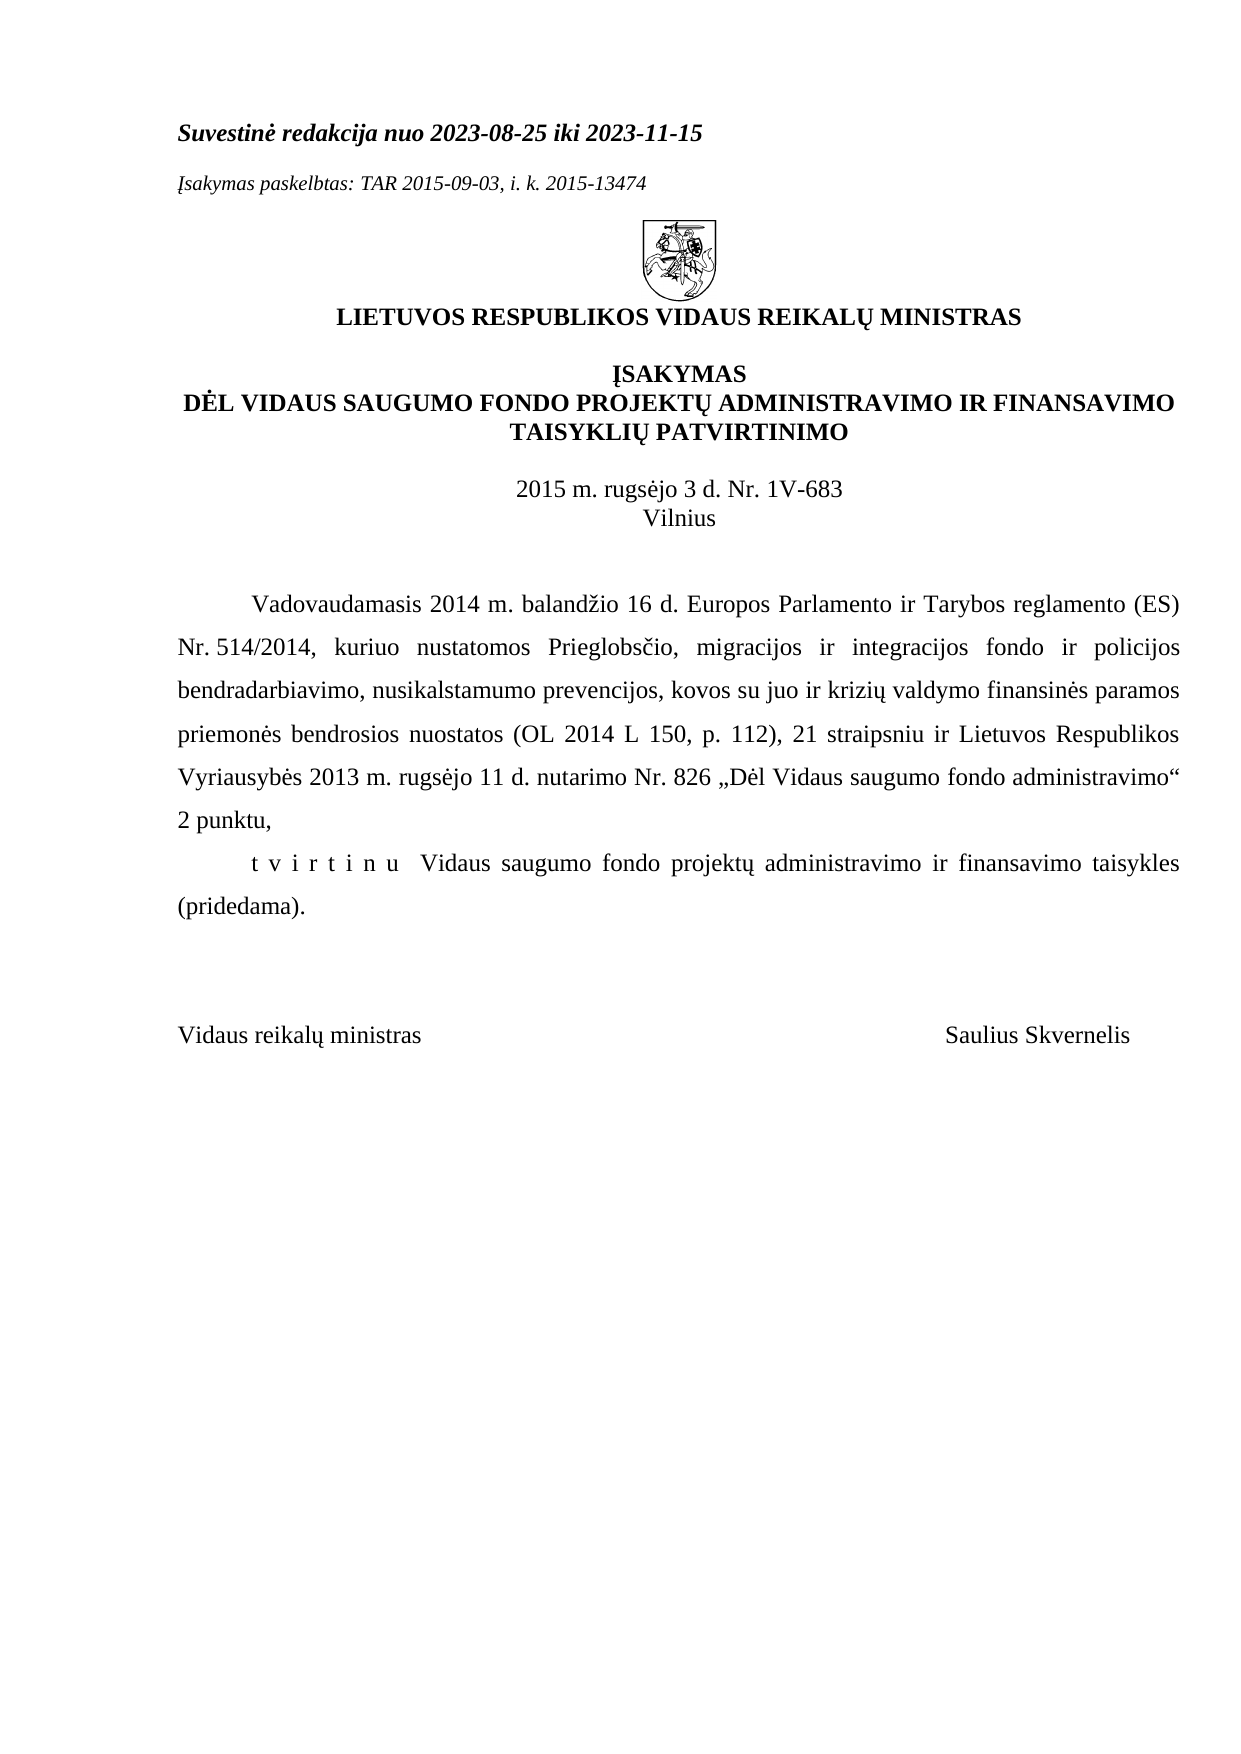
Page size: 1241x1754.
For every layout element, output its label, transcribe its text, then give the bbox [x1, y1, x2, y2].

text LIETUVOS RESPUBLIKOS VIDAUS REIKALŲ MINISTRAS [177, 302, 1181, 331]
text Vadovaudamasis 2014 m. balandžio 16 d. Europos Parlamento ir Tarybos reglamento (ES) Nr. 514/2014, kuriuo nustatomos Prieglobsčio, migracijos ir integracijos fondo ir policijos bendradarbiavimo, nusikalstamumo prevencijos, kovos su juo ir krizių valdymo finansinės paramos priemonės bendrosios nuostatos (OL 2014 L 150, p. 112), 21 straipsniu ir Lietuvos Respublikos Vyriausybės 2013 m. rugsėjo 11 d. nutarimo Nr. 826 „Dėl Vidaus saugumo fondo administravimo“ 2 punktu, [177, 589, 1181, 834]
text 2015 m. rugsėjo 3 d. Nr. 1V-683 [177, 474, 1181, 503]
text Vilnius [177, 503, 1181, 532]
text Vidaus reikalų ministras Saulius Skvernelis [177, 1021, 1181, 1049]
text ĮSAKYMAS [177, 359, 1181, 388]
text t v i r t i n u Vidaus saugumo fondo projektų administravimo ir finansavimo taisykles (pridedama). [177, 848, 1181, 920]
text Suvestinė redakcija nuo 2023-08-25 iki 2023-11-15 [177, 118, 1181, 147]
text DĖL VIDAUS SAUGUMO FONDO PROJEKTŲ ADMINISTRAVIMO IR FINANSAVIMO TAISYKLIŲ PATVIRTINIMO [177, 388, 1181, 446]
text Įsakymas paskelbtas: TAR 2015-09-03, i. k. 2015-13474 [177, 171, 1181, 195]
